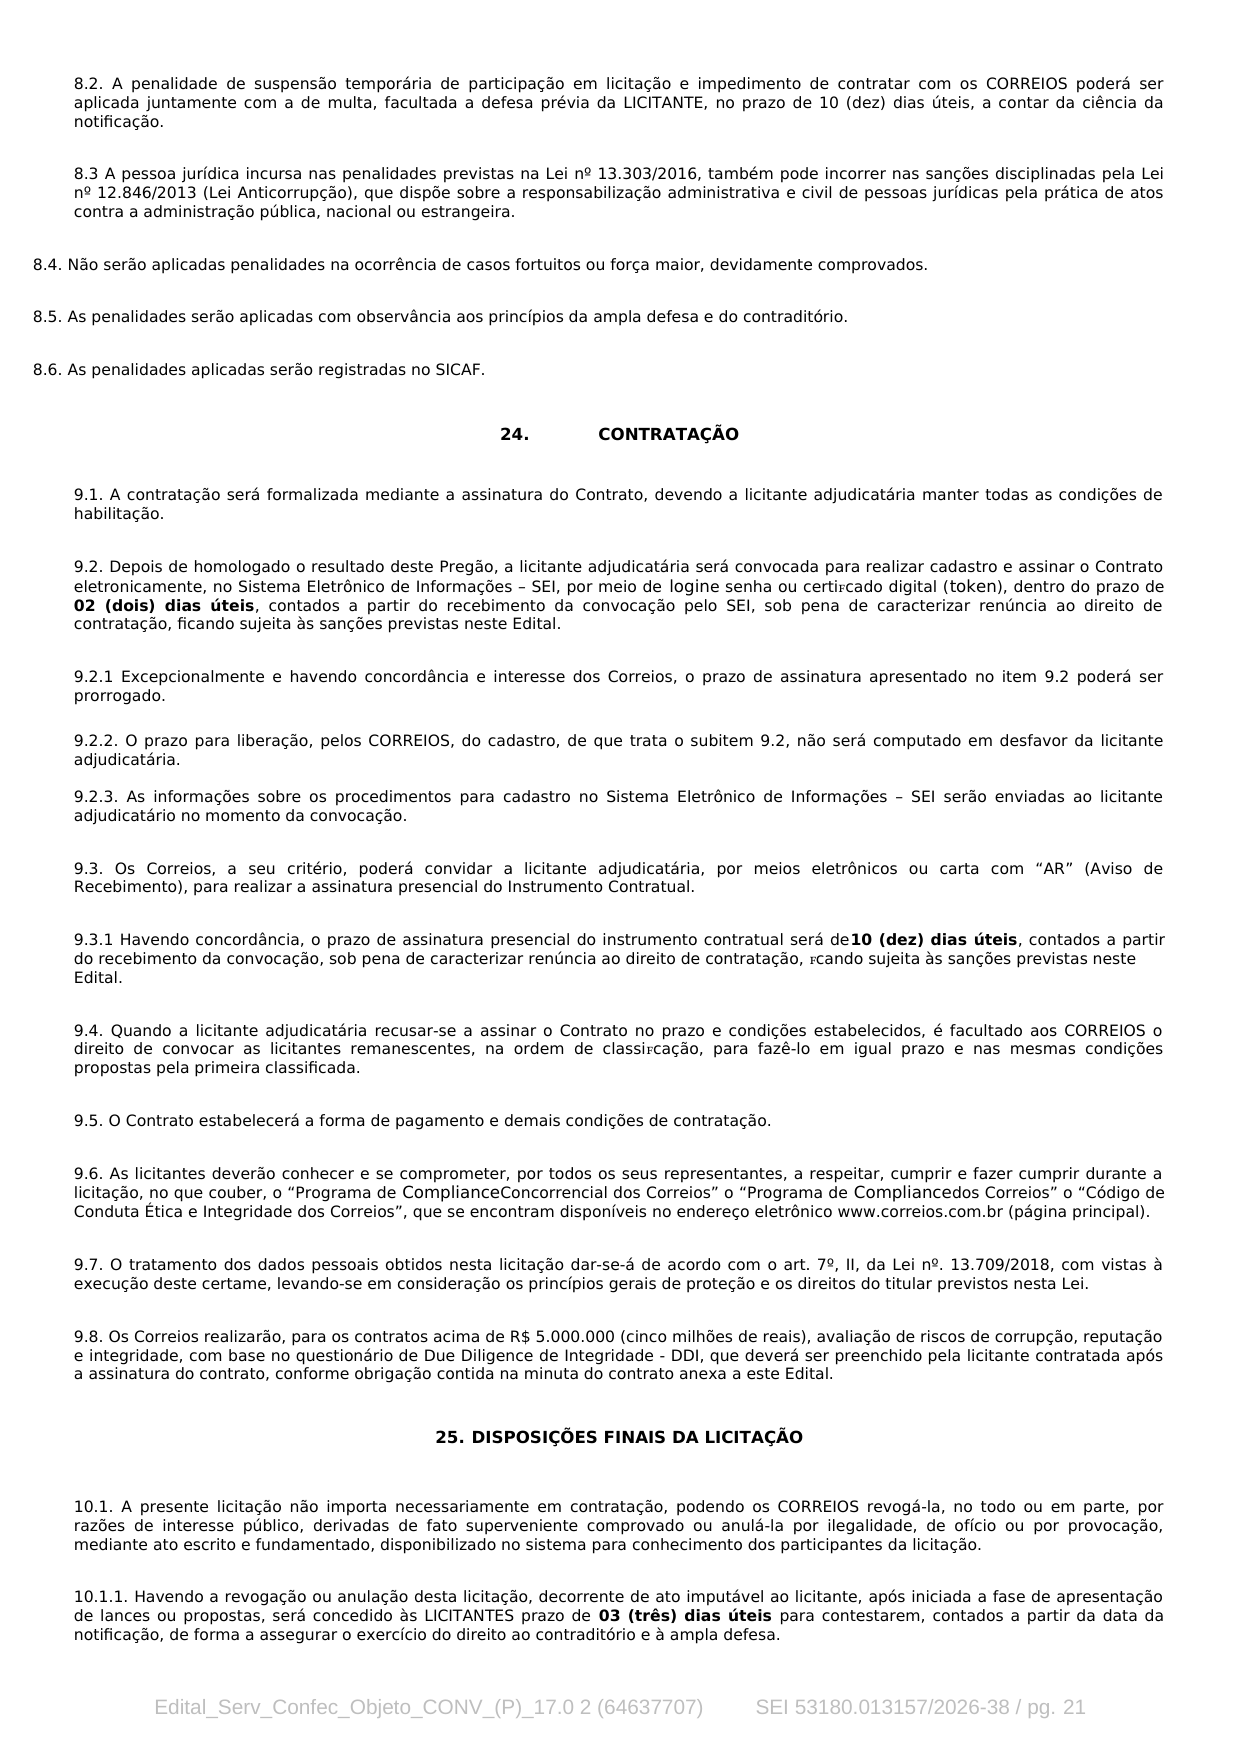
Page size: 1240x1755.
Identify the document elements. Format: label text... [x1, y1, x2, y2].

text Edital. [74, 969, 1165, 987]
text 9.4. Quando a licitante adjudicatária recusar-se a assinar o Contrato no prazo e condições estabelecidos, é facultado aos CORREIOS o direito de convocar as licitantes remanescentes, na ordem de classicação, para fazê-lo em igual prazo e nas mesmas condições propostas pela primeira classificada. [74, 1022, 1165, 1077]
text 9.3.1 Havendo concordância, o prazo de assinatura presencial do instrumento contratual será de10 (dez) dias úteis, contados a partir do recebimento da convocação, sob pena de caracterizar renúncia ao direito de contratação, cando sujeita às sanções previstas neste [74, 931, 1165, 968]
text 9.6. As licitantes deverão conhecer e se comprometer, por todos os seus representantes, a respeitar, cumprir e fazer cumprir durante a licitação, no que couber, o “Programa de ComplianceConcorrencial dos Correios” o “Programa de Compliancedos Correios” o “Código de Conduta Ética e Integridade dos Correios”, que se encontram disponíveis no endereço eletrônico www.correios.com.br (página principal). [74, 1165, 1165, 1222]
text 9.8. Os Correios realizarão, para os contratos acima de R$ 5.000.000 (cinco milhões de reais), avaliação de riscos de corrupção, reputação e integridade, com base no questionário de Due Diligence de Integridade - DDI, que deverá ser preenchido pela licitante contratada após a assinatura do contrato, conforme obrigação contida na minuta do contrato anexa a este Edital. [74, 1328, 1165, 1383]
text 9.5. O Contrato estabelecerá a forma de pagamento e demais condições de contratação. [74, 1112, 1165, 1130]
text 9.1. A contratação será formalizada mediante a assinatura do Contrato, devendo a licitante adjudicatária manter todas as condições de habilitação. [74, 486, 1165, 523]
subtitle DISPOSIÇÕES FINAIS DA LICITAÇÃO [67, 1428, 1171, 1448]
list As penalidades aplicadas serão registradas no SICAF. [33, 361, 1165, 379]
text 10.1.1. Havendo a revogação ou anulação desta licitação, decorrente de ato imputável ao licitante, após iniciada a fase de apresentação de lances ou propostas, será concedido às LICITANTES prazo de 03 (três) dias úteis para contestarem, contados a partir da data da notificação, de forma a assegurar o exercício do direito ao contraditório e à ampla defesa. [74, 1588, 1165, 1644]
text 9.2.2. O prazo para liberação, pelos CORREIOS, do cadastro, de que trata o subitem 9.2, não será computado em desfavor da licitante adjudicatária. [74, 732, 1165, 769]
list As penalidades serão aplicadas com observância aos princípios da ampla defesa e do contraditório. [33, 308, 1165, 327]
text 9.7. O tratamento dos dados pessoais obtidos nesta licitação dar-se-á de acordo com o art. 7º, II, da Lei nº. 13.709/2018, com vistas à execução deste certame, levando-se em consideração os princípios gerais de proteção e os direitos do titular previstos nesta Lei. [74, 1256, 1165, 1293]
text 9.2.1 Excepcionalmente e havendo concordância e interesse dos Correios, o prazo de assinatura apresentado no item 9.2 poderá ser prorrogado. [74, 668, 1165, 705]
list Não serão aplicadas penalidades na ocorrência de casos fortuitos ou força maior, devidamente comprovados. [33, 256, 1165, 274]
text 9.3. Os Correios, a seu critério, poderá convidar a licitante adjudicatária, por meios eletrônicos ou carta com “AR” (Aviso de Recebimento), para realizar a assinatura presencial do Instrumento Contratual. [74, 860, 1165, 897]
text 8.2. A penalidade de suspensão temporária de participação em licitação e impedimento de contratar com os CORREIOS poderá ser aplicada juntamente com a de multa, facultada a defesa prévia da LICITANTE, no prazo de 10 (dez) dias úteis, a contar da ciência da notificação. [74, 75, 1165, 131]
text 9.2. Depois de homologado o resultado deste Pregão, a licitante adjudicatária será convocada para realizar cadastro e assinar o Contrato eletronicamente, no Sistema Eletrônico de Informações – SEI, por meio de logine senha ou certicado digital (token), dentro do prazo de 02 (dois) dias úteis, contados a partir do recebimento da convocação pelo SEI, sob pena de caracterizar renúncia ao direito de contratação, ficando sujeita às sanções previstas neste Edital. [74, 558, 1165, 633]
subtitle CONTRATAÇÃO [67, 424, 1172, 444]
text 8.3 A pessoa jurídica incursa nas penalidades previstas na Lei nº 13.303/2016, também pode incorrer nas sanções disciplinadas pela Lei nº 12.846/2013 (Lei Anticorrupção), que dispõe sobre a responsabilização administrativa e civil de pessoas jurídicas pela prática de atos contra a administração pública, nacional ou estrangeira. [74, 165, 1165, 221]
text 10.1. A presente licitação não importa necessariamente em contratação, podendo os CORREIOS revogá-la, no todo ou em parte, por razões de interesse público, derivadas de fato superveniente comprovado ou anulá-la por ilegalidade, de ofício ou por provocação, mediante ato escrito e fundamentado, disponibilizado no sistema para conhecimento dos participantes da licitação. [74, 1498, 1165, 1554]
text 9.2.3. As informações sobre os procedimentos para cadastro no Sistema Eletrônico de Informações – SEI serão enviadas ao licitante adjudicatário no momento da convocação. [74, 788, 1165, 825]
